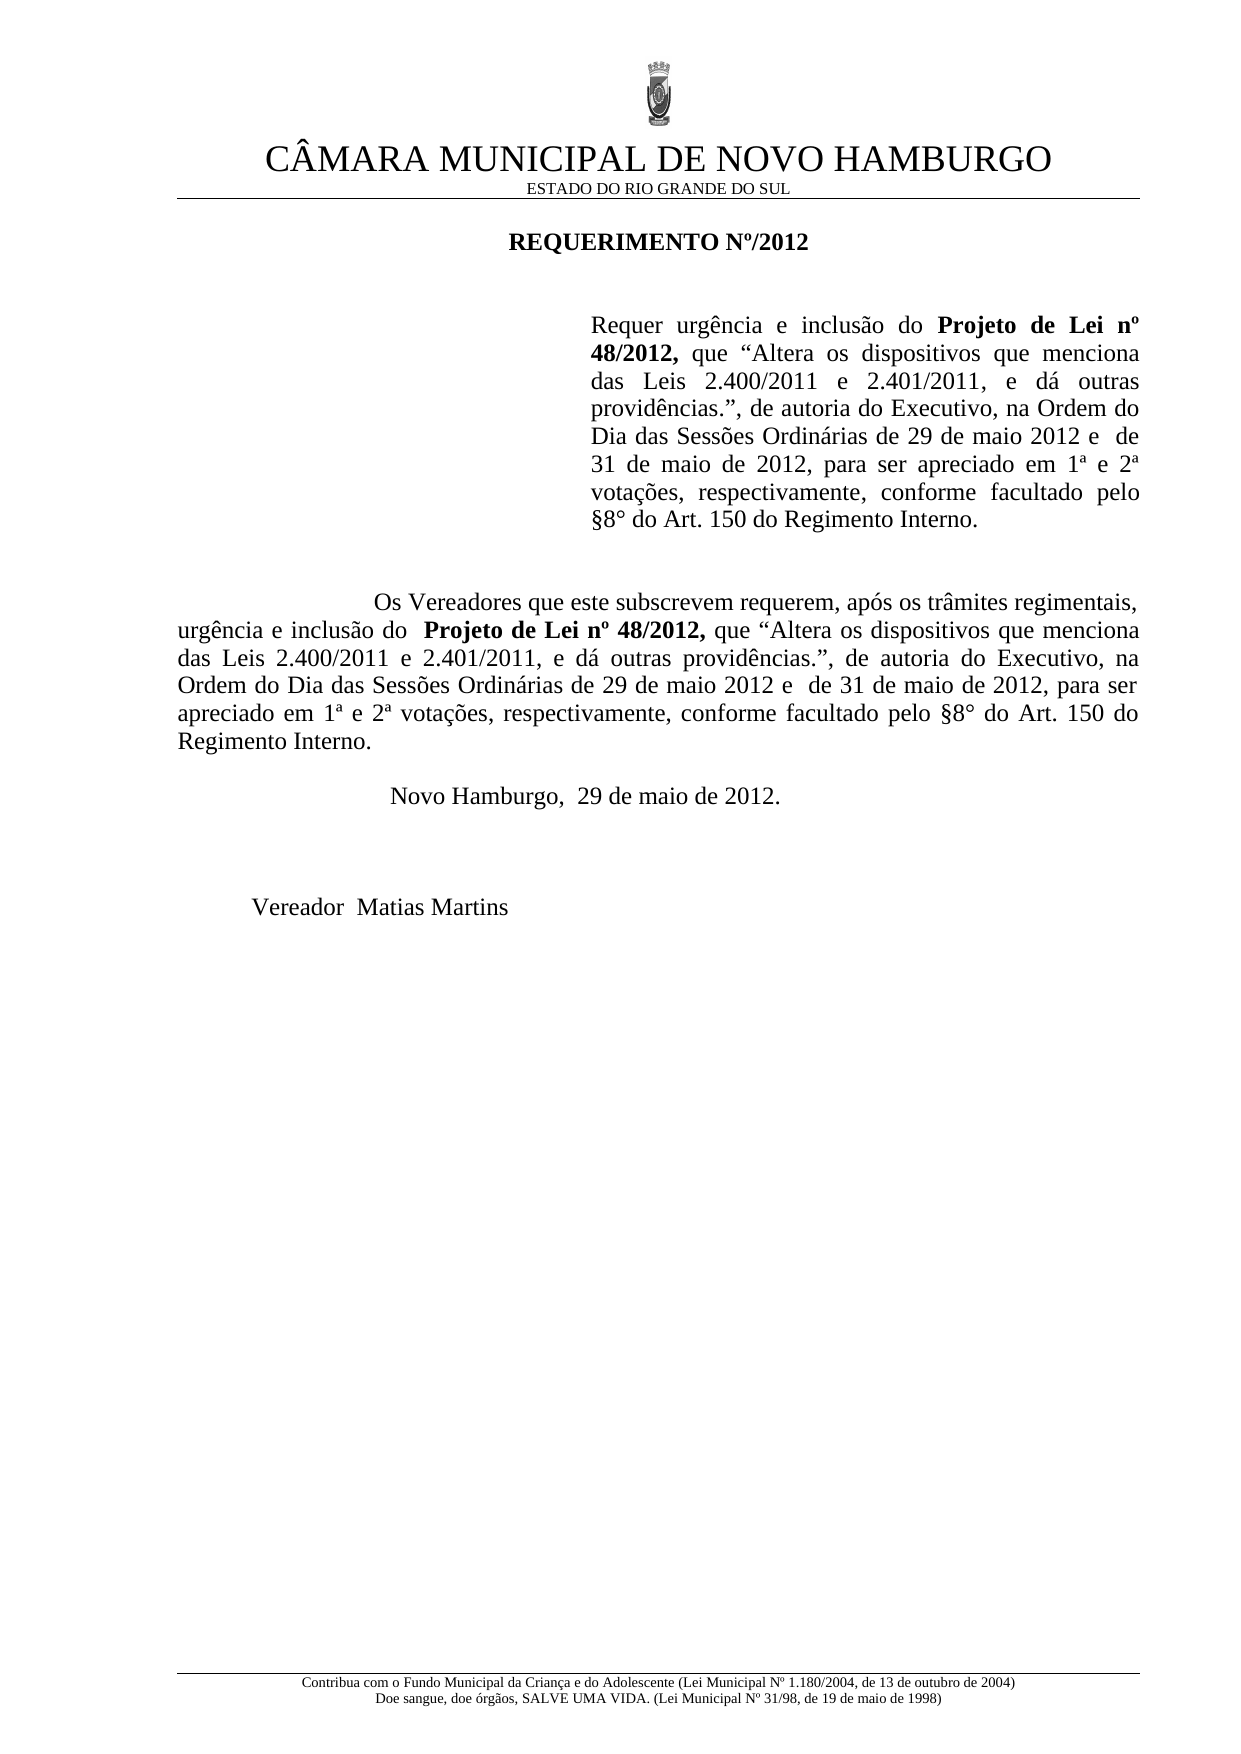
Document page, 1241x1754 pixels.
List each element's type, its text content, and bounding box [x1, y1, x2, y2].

text Os Vereadores que este subscrevem requerem, após os trâmites regimentais, urgência e inclusão do Projeto de Lei nº 48/2012, que “Altera os dispositivos que menciona das Leis 2.400/2011 e 2.401/2011, e dá outras providências.”, de autoria do Executivo, na Ordem do Dia das Sessões Ordinárias de 29 de maio 2012 e de 31 de maio de 2012, para ser apreciado em 1ª e 2ª votações, respectivamente, conforme facultado pelo §8° do Art. 150 do Regimento Interno. [177, 588, 1140, 755]
text REQUERIMENTO Nº/2012 [177, 228, 1140, 256]
text Novo Hamburgo, 29 de maio de 2012. [177, 782, 1140, 810]
text Requer urgência e inclusão do Projeto de Lei nº 48/2012, que “Altera os dispositivos que menciona das Leis 2.400/2011 e 2.401/2011, e dá outras providências.”, de autoria do Executivo, na Ordem do Dia das Sessões Ordinárias de 29 de maio 2012 e de 31 de maio de 2012, para ser apreciado em 1ª e 2ª votações, respectivamente, conforme facultado pelo §8° do Art. 150 do Regimento Interno. [591, 311, 1140, 533]
text Vereador Matias Martins [177, 893, 1140, 921]
